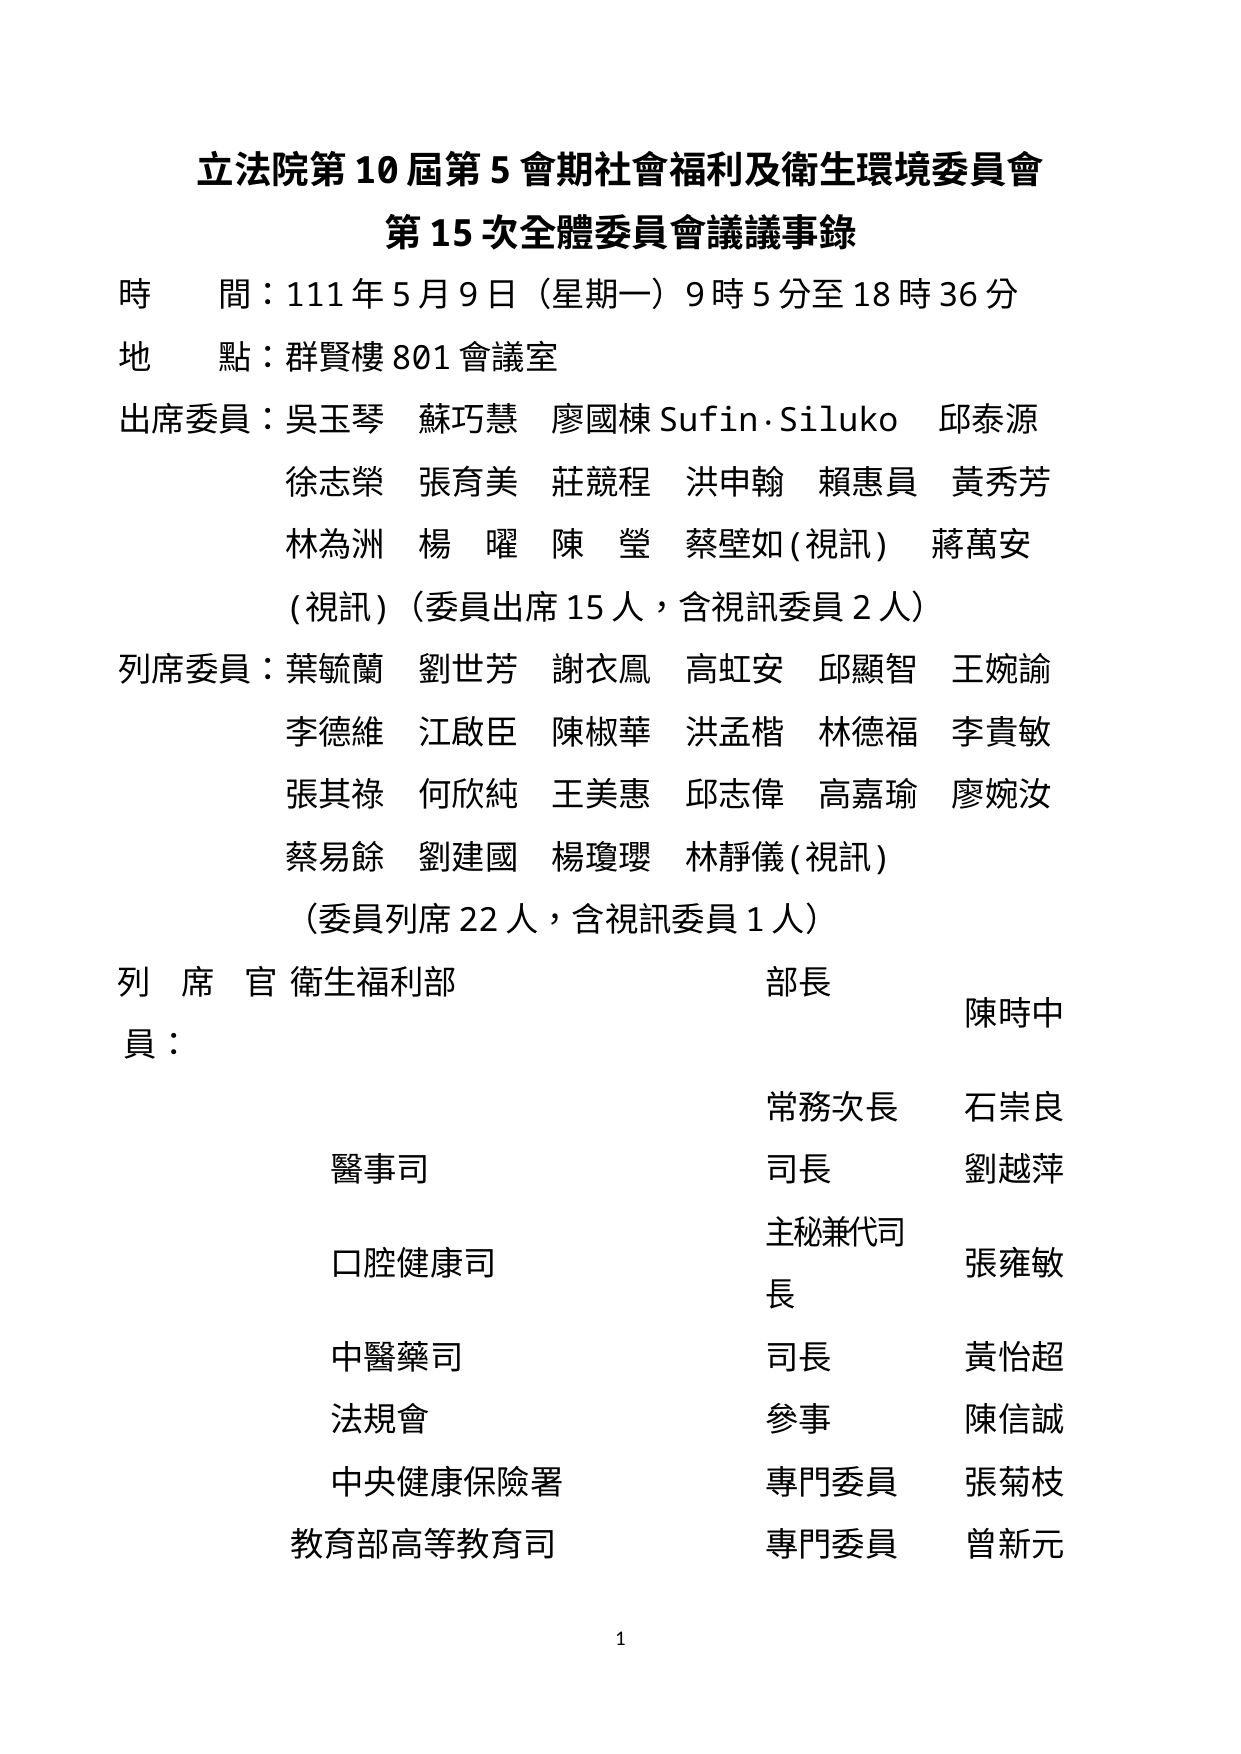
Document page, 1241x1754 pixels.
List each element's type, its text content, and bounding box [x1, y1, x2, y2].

table_cell 張菊枝 [938, 1438, 1091, 1501]
table_cell 石崇良 [938, 1063, 1091, 1126]
table_cell 常務次長 [759, 1063, 938, 1126]
table_header 陳時中 [938, 938, 1091, 1063]
table_cell 專門委員 [759, 1501, 938, 1563]
table_cell 黃怡超 [938, 1313, 1091, 1376]
table_cell [118, 1063, 284, 1126]
table_cell 口腔健康司 [284, 1188, 759, 1313]
table_cell 司長 [759, 1126, 938, 1188]
text 出席委員：吳玉琴 蘇巧慧 廖國棟Sufin‧Siluko 邱泰源 徐志榮 張育美 莊競程 洪申翰 賴惠員 黃秀芳林為洲 楊 曜 陳 瑩 蔡壁如(視訊) 蔣萬安(視訊)（委員出席15人，含視訊委員2人） [118, 376, 1063, 626]
table_cell 司長 [759, 1313, 938, 1376]
table_header 衛生福利部 [284, 938, 759, 1063]
table_cell 主秘兼代司長 [759, 1188, 938, 1313]
table_cell 參事 [759, 1376, 938, 1438]
table_cell 劉越萍 [938, 1126, 1091, 1188]
table_cell [118, 1126, 284, 1188]
subtitle 第15次全體委員會議議事錄 [118, 188, 1122, 251]
table_cell 陳信誠 [938, 1376, 1091, 1438]
table_cell 張雍敏 [938, 1188, 1091, 1313]
table_header 部長 [759, 938, 938, 1063]
table_cell [118, 1376, 284, 1438]
text 立法院第10屆第5會期社會福利及衛生環境委員會 [118, 126, 1122, 188]
table_cell [284, 1063, 759, 1126]
table_cell [118, 1501, 284, 1563]
table_cell 專門委員 [759, 1438, 938, 1501]
table_header 列席官員： [118, 938, 284, 1063]
text 列席委員：葉毓蘭 劉世芳 謝衣鳯 高虹安 邱顯智 王婉諭 李德維 江啟臣 陳椒華 洪孟楷 林德福 李貴敏 張其祿 何欣純 王美惠 邱志偉 高嘉瑜 廖婉汝 蔡易餘 劉建國 楊瓊瓔 林靜儀(視訊) （委員列席22人，含視訊委員1人） [118, 626, 1063, 938]
table_cell 中醫藥司 [284, 1313, 759, 1376]
table_cell 教育部高等教育司 [284, 1501, 759, 1563]
table_cell 中央健康保險署 [284, 1438, 759, 1501]
text 時 間：111年5月9日（星期一）9時5分至18時36分 [118, 251, 1122, 313]
table_cell [118, 1188, 284, 1313]
table_cell [118, 1313, 284, 1376]
table_cell 醫事司 [284, 1126, 759, 1188]
table_cell [118, 1438, 284, 1501]
text 地 點：群賢樓801會議室 [118, 313, 1122, 376]
table_cell 曾新元 [938, 1501, 1091, 1563]
table_cell 法規會 [284, 1376, 759, 1438]
